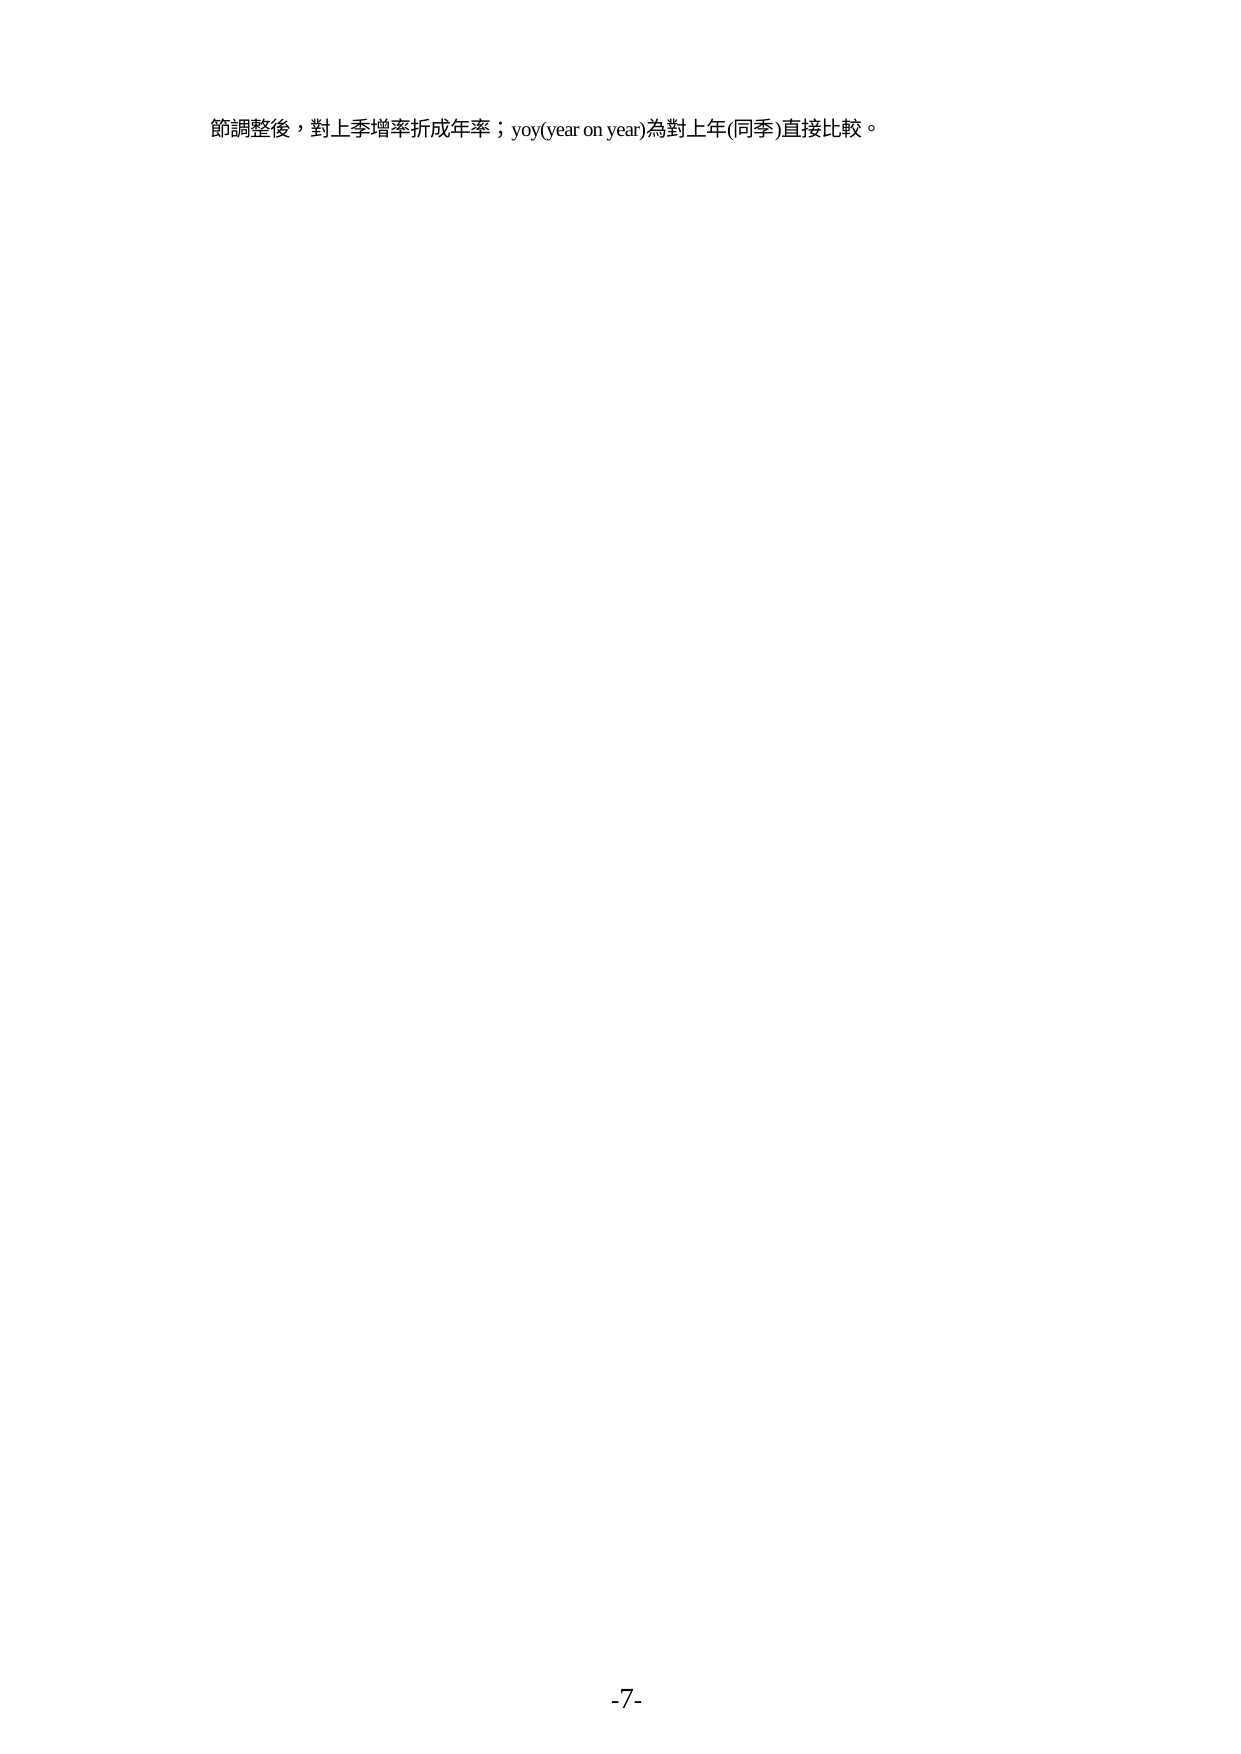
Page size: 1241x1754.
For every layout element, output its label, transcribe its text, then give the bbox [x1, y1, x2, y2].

text 節調整後，對上季增率折成年率；yoy(year on year)為對上年(同季)直接比較。 [201, 118, 1137, 141]
